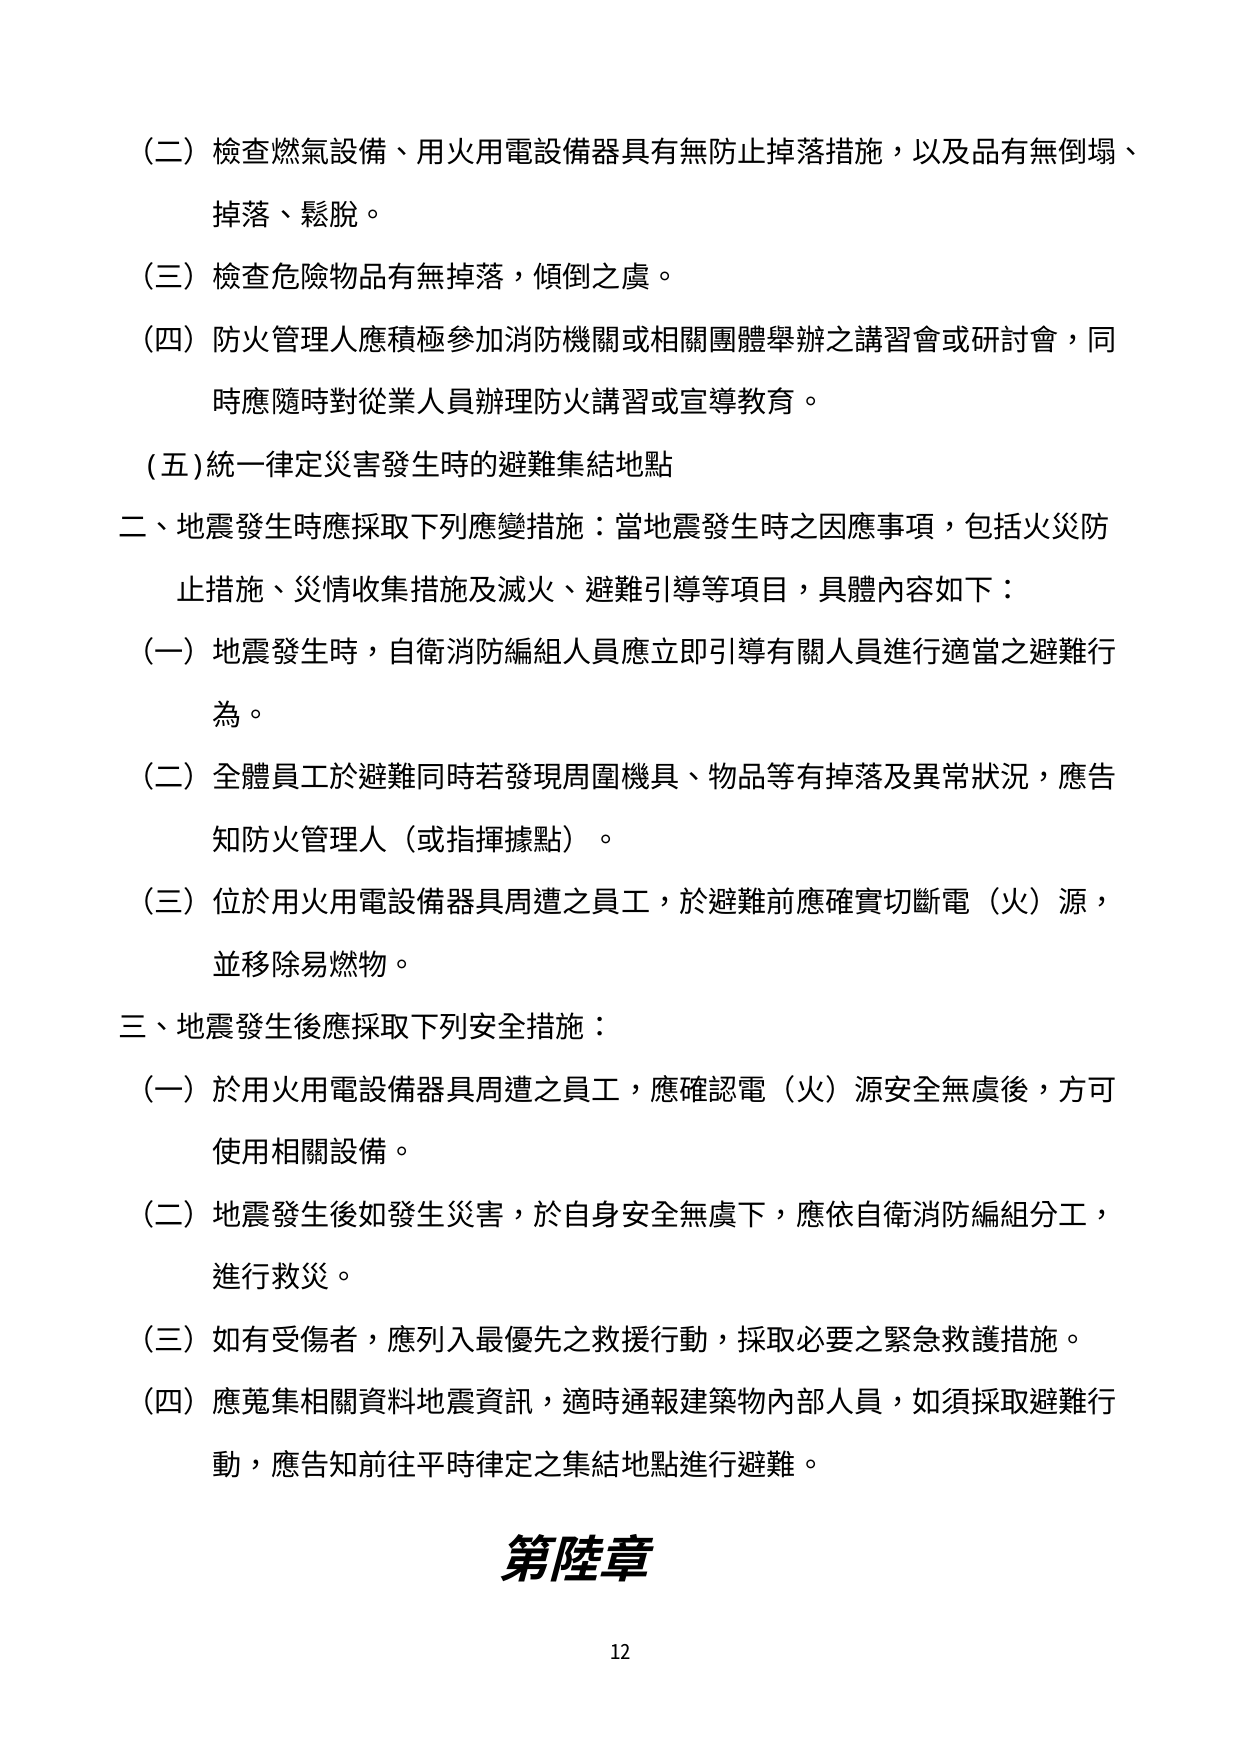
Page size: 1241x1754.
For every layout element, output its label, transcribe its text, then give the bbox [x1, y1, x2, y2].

text （四）防火管理人應積極參加消防機關或相關團體舉辦之講習會或研討會，同時應隨時對從業人員辦理防火講習或宣導教育。 [125, 296, 1122, 421]
text （二）檢查燃氣設備、用火用電設備器具有無防止掉落措施，以及品有無倒塌、掉落、鬆脫。 [125, 108, 1122, 233]
text （三）檢查危險物品有無掉落，傾倒之虞。 [125, 233, 1122, 296]
text 三、地震發生後應採取下列安全措施： [118, 983, 1122, 1046]
text （三）如有受傷者，應列入最優先之救援行動，採取必要之緊急救護措施。 [125, 1296, 1122, 1358]
text （四）應蒐集相關資料地震資訊，適時通報建築物內部人員，如須採取避難行動，應告知前往平時律定之集結地點進行避難。 [125, 1358, 1122, 1483]
text （一）於用火用電設備器具周遭之員工，應確認電（火）源安全無虞後，方可使用相關設備。 [125, 1046, 1122, 1171]
text （一）地震發生時，自衛消防編組人員應立即引導有關人員進行適當之避難行為。 [125, 608, 1122, 733]
text 二、地震發生時應採取下列應變措施：當地震發生時之因應事項，包括火災防止措施、災情收集措施及滅火、避難引導等項目，具體內容如下： [118, 483, 1122, 608]
text （二）全體員工於避難同時若發現周圍機具、物品等有掉落及異常狀況，應告知防火管理人（或指揮據點）。 [125, 733, 1122, 858]
text （三）位於用火用電設備器具周遭之員工，於避難前應確實切斷電（火）源，並移除易燃物。 [125, 858, 1122, 983]
text (五)統一律定災害發生時的避難集結地點 [125, 421, 1122, 483]
text （二）地震發生後如發生災害，於自身安全無虞下，應依自衛消防編組分工，進行救災。 [125, 1171, 1122, 1296]
